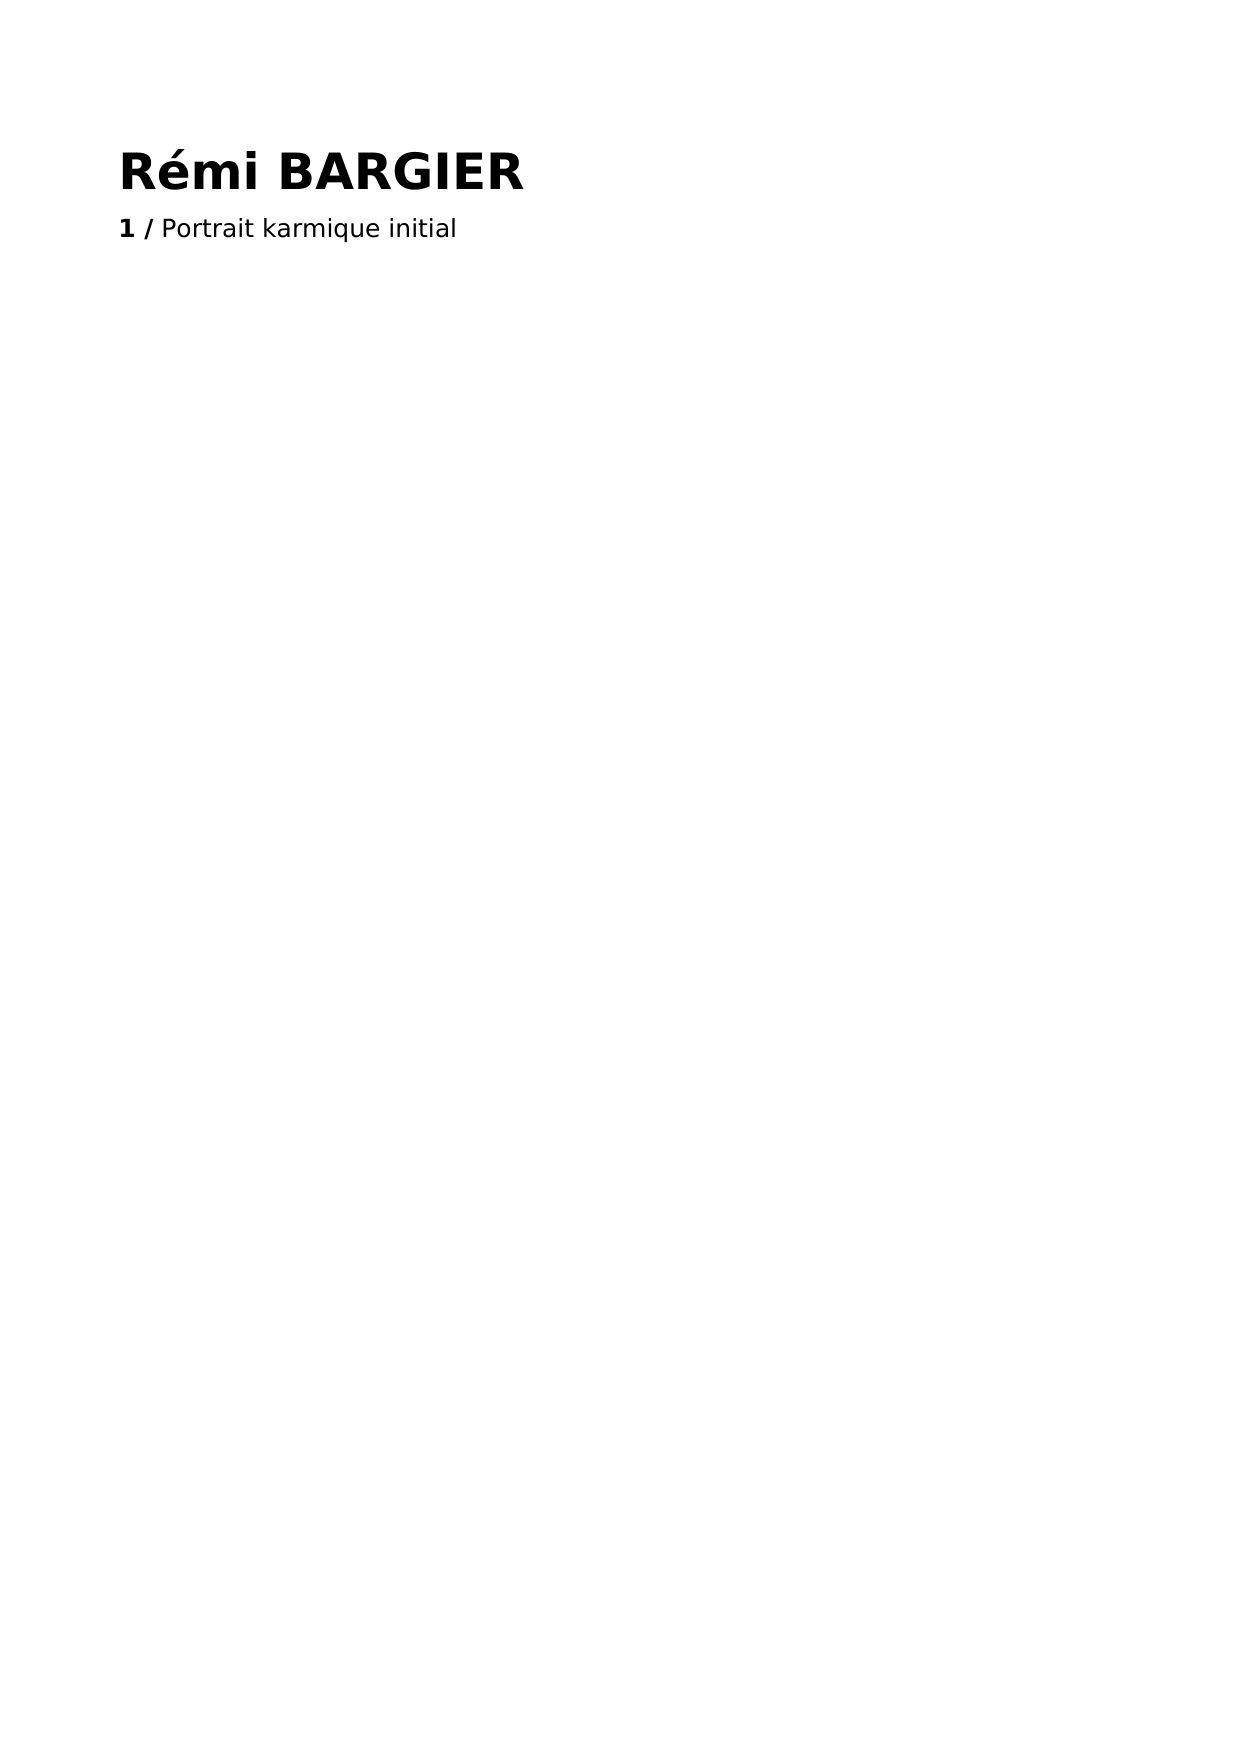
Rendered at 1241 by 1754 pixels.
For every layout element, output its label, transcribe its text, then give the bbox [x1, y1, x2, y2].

text 1 / Portrait karmique initial [118, 214, 1122, 243]
subtitle Rémi BARGIER [118, 143, 1122, 201]
